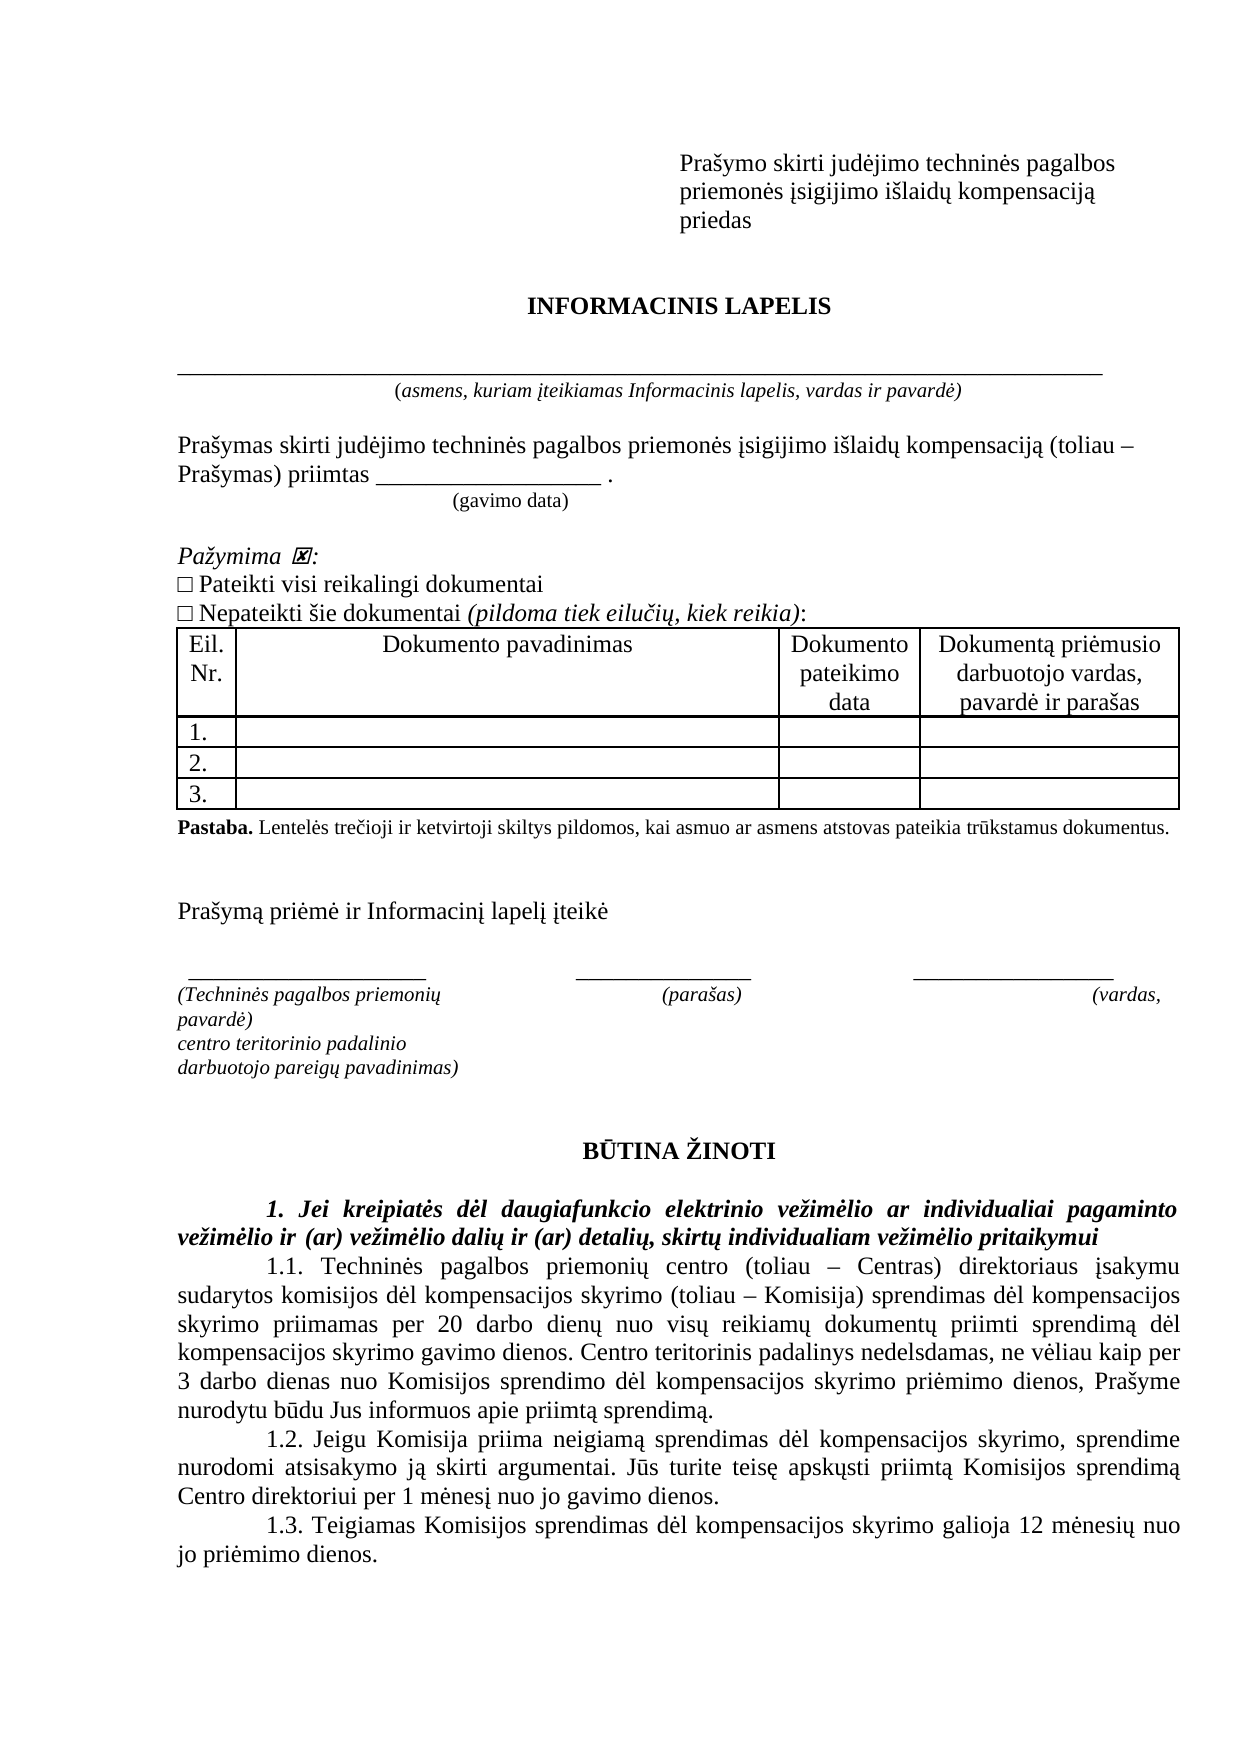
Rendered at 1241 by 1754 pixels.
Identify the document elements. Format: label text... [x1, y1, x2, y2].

text centro teritorinio padalinio [177, 1031, 1181, 1054]
text Pažymima : [177, 541, 1181, 569]
text □ Pateikti visi reikalingi dokumentai [177, 569, 1181, 598]
text ___________________ ______________ ________________ [177, 954, 1181, 982]
text BŪTINA ŽINOTI [177, 1136, 1181, 1165]
text priemonės įsigijimo išlaidų kompensaciją [679, 176, 1181, 205]
text Prašymas skirti judėjimo techninės pagalbos priemonės įsigijimo išlaidų kompensaciją (toliau – Prašymas) priimtas __________________ . [177, 430, 1181, 488]
text □ Nepateikti šie dokumentai (pildoma tiek eilučių, kiek reikia): [177, 598, 1181, 627]
text (asmens, kuriam įteikiamas Informacinis lapelis, vardas ir pavardė) [177, 378, 1181, 402]
table_cell 1. [178, 718, 235, 746]
table_cell [237, 718, 778, 746]
text Prašymą priėmė ir Informacinį lapelį įteikė [177, 896, 1181, 925]
table_header Dokumento pateikimo data [780, 629, 919, 715]
text (Techninės pagalbos priemonių (parašas) (vardas, pavardė) [177, 982, 1181, 1031]
table_header Dokumento pavadinimas [237, 629, 778, 715]
text Pastaba. Lentelės trečioji ir ketvirtoji skiltys pildomos, kai asmuo ar asmens atstovas pateikia trūkstamus dokumentus. [177, 810, 1181, 839]
text INFORMACINIS LAPELIS [177, 291, 1181, 320]
text 1.3. Teigiamas Komisijos sprendimas dėl kompensacijos skyrimo galioja 12 mėnesių nuo jo priėmimo dienos. [177, 1510, 1181, 1567]
table_cell [921, 718, 1178, 746]
text priedas [679, 205, 1181, 234]
table_cell [921, 748, 1178, 777]
table_header Eil. Nr. [178, 629, 235, 715]
text (gavimo data) [177, 488, 1181, 512]
table_cell [237, 748, 778, 777]
table_cell 3. [178, 779, 235, 808]
table_cell [780, 718, 919, 746]
text __________________________________________________________________________ [177, 349, 1181, 378]
text 1.1. Techninės pagalbos priemonių centro (toliau – Centras) direktoriaus įsakymu sudarytos komisijos dėl kompensacijos skyrimo (toliau – Komisija) sprendimas dėl kompensacijos skyrimo priimamas per 20 darbo dienų nuo visų reikiamų dokumentų priimti sprendimą dėl kompensacijos skyrimo gavimo dienos. Centro teritorinis padalinys nedelsdamas, ne vėliau kaip per 3 darbo dienas nuo Komisijos sprendimo dėl kompensacijos skyrimo priėmimo dienos, Prašyme nurodytu būdu Jus informuos apie priimtą sprendimą. [177, 1251, 1181, 1424]
table_header Dokumentą priėmusio darbuotojo vardas, pavardė ir parašas [921, 629, 1178, 715]
table_cell [237, 779, 778, 808]
text Prašymo skirti judėjimo techninės pagalbos [679, 148, 1181, 176]
text 1.2. Jeigu Komisija priima neigiamą sprendimas dėl kompensacijos skyrimo, sprendime nurodomi atsisakymo ją skirti argumentai. Jūs turite teisę apskųsti priimtą Komisijos sprendimą Centro direktoriui per 1 mėnesį nuo jo gavimo dienos. [177, 1424, 1181, 1510]
text darbuotojo pareigų pavadinimas) [177, 1054, 1181, 1079]
table_cell [921, 779, 1178, 808]
table_cell 2. [178, 748, 235, 777]
table_cell [780, 779, 919, 808]
table_cell [780, 748, 919, 777]
text 1. Jei kreipiatės dėl daugiafunkcio elektrinio vežimėlio ar individualiai pagaminto vežimėlio ir (ar) vežimėlio dalių ir (ar) detalių, skirtų individualiam vežimėlio pritaikymui [177, 1194, 1181, 1251]
